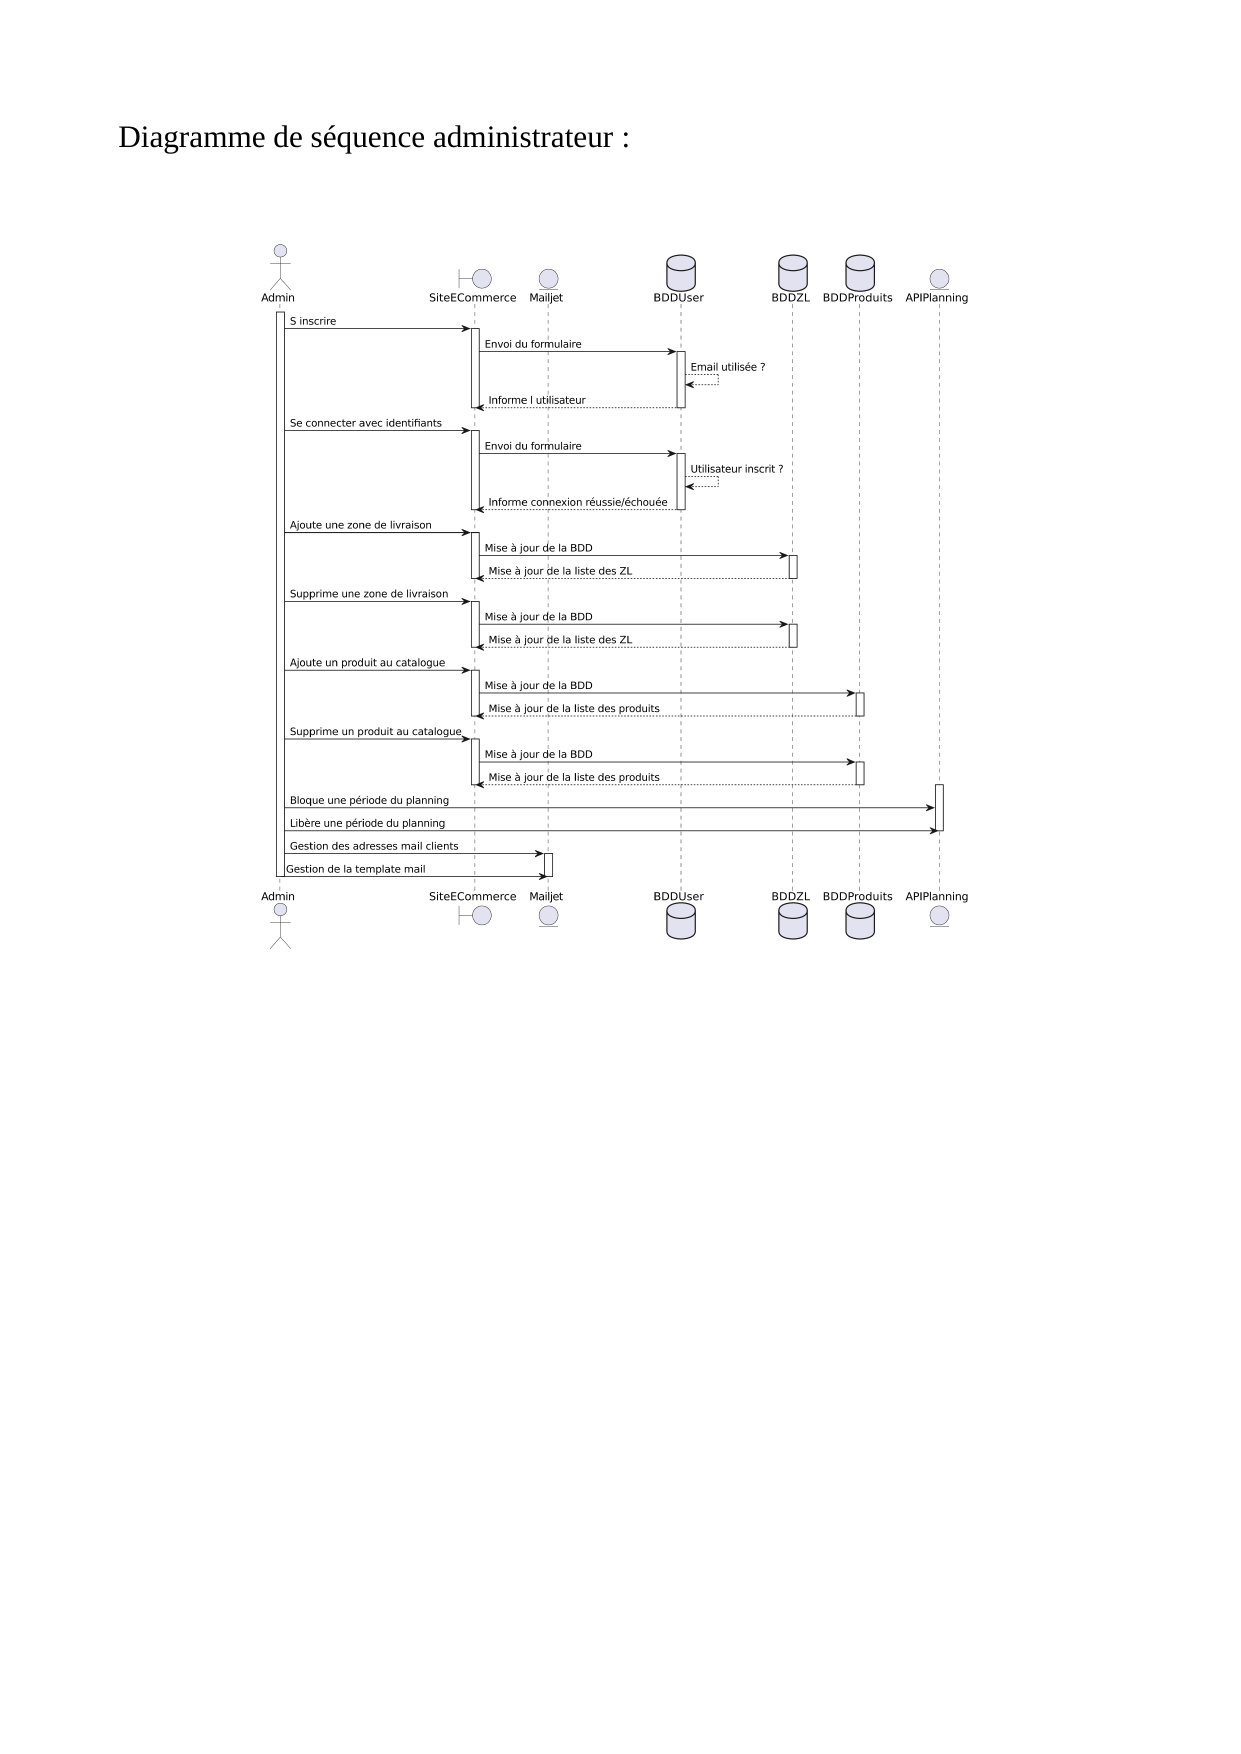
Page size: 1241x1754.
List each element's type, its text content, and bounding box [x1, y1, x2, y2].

picture [257, 240, 974, 954]
text Diagramme de séquence administrateur : [118, 118, 1122, 298]
